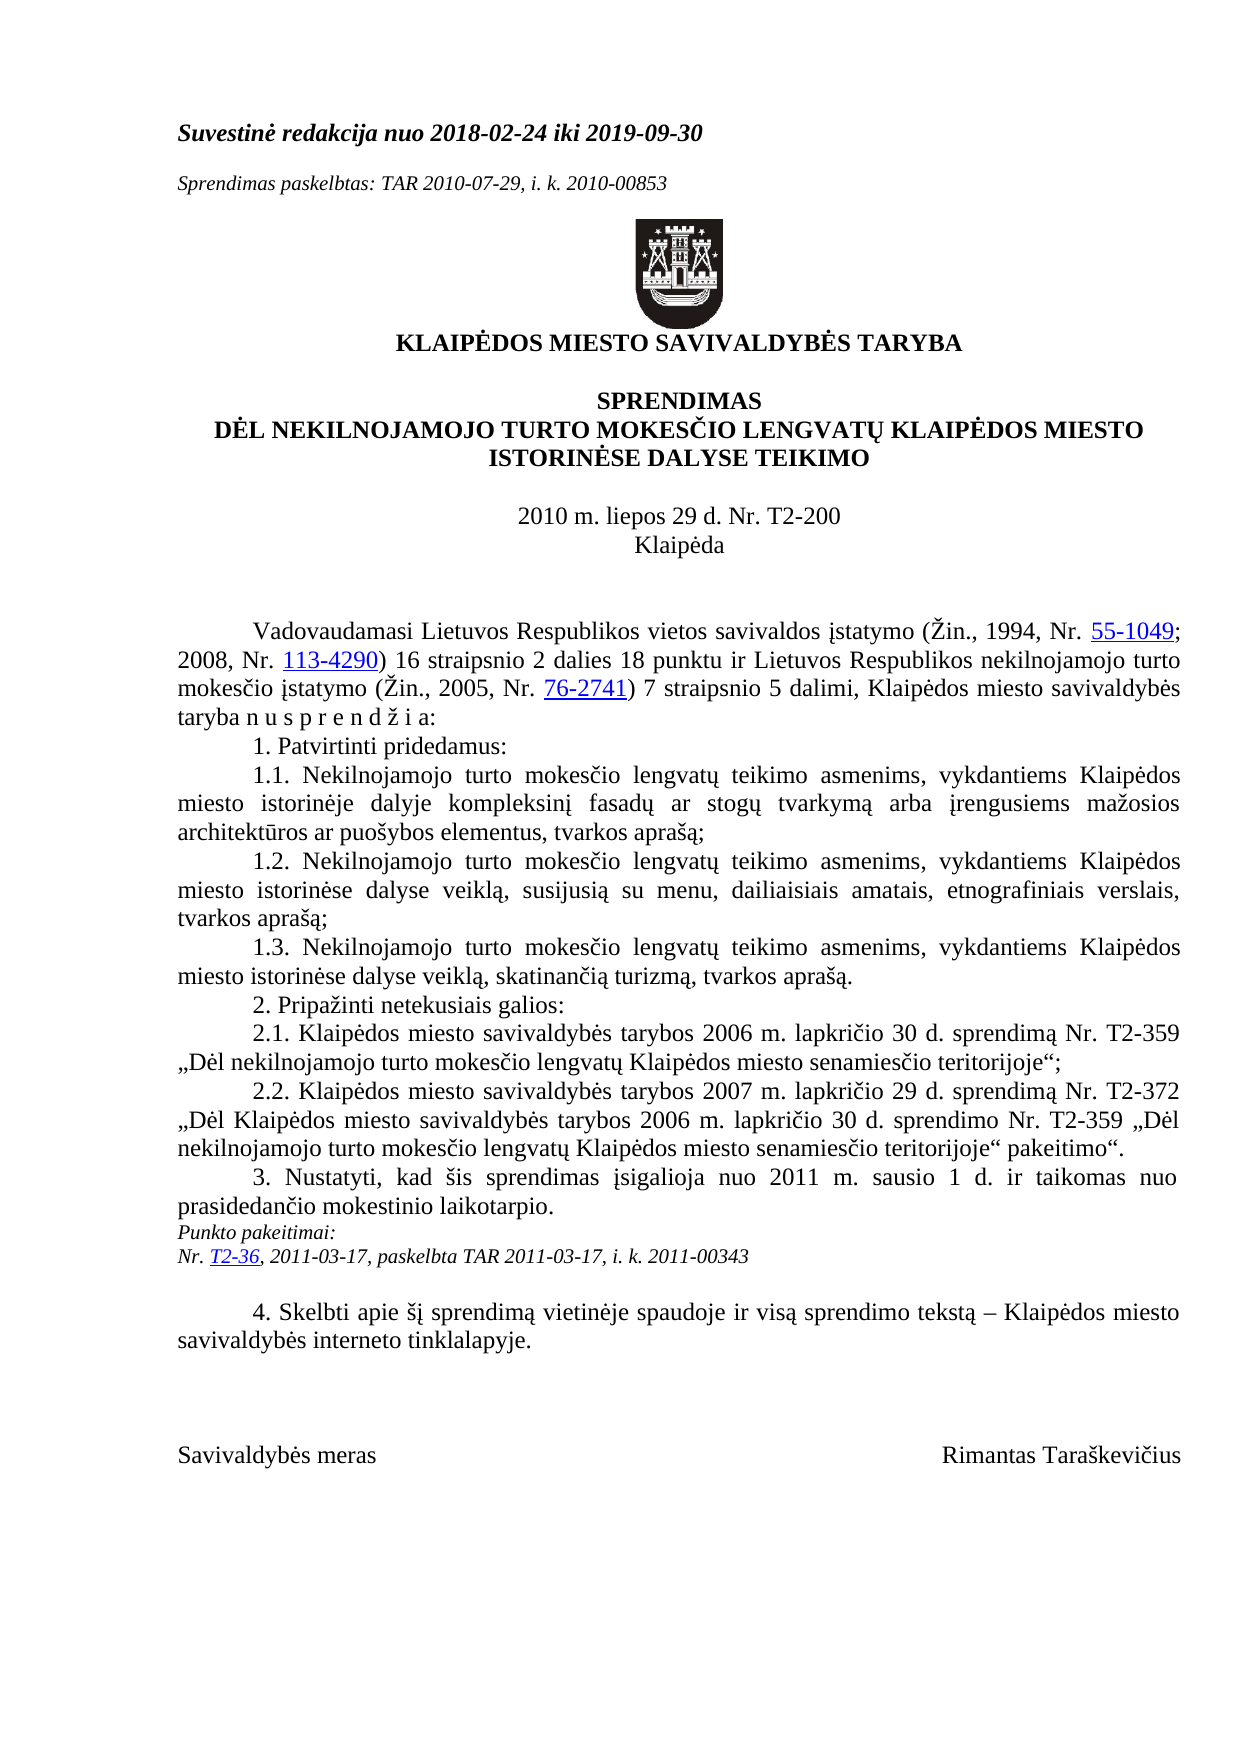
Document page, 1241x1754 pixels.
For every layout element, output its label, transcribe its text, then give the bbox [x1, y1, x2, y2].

text Punkto pakeitimai: [177, 1220, 1181, 1244]
text DĖL NEKILNOJAMOJO TURTO MOKESČIO LENGVATŲ KLAIPĖDOS MIESTO ISTORINĖSE DALYSE TEIKIMO [177, 415, 1181, 472]
text Savivaldybės meras Rimantas Taraškevičius [177, 1440, 1181, 1469]
text 2.1. Klaipėdos miesto savivaldybės tarybos 2006 m. lapkričio 30 d. sprendimą Nr. T2-359 „Dėl nekilnojamojo turto mokesčio lengvatų Klaipėdos miesto senamiesčio teritorijoje“; [177, 1018, 1181, 1076]
text SPRENDIMAS [177, 386, 1181, 415]
text 1. Patvirtinti pridedamus: [177, 731, 1181, 760]
text 1.3. Nekilnojamojo turto mokesčio lengvatų teikimo asmenims, vykdantiems Klaipėdos miesto istorinėse dalyse veiklą, skatinančią turizmą, tvarkos aprašą. [177, 932, 1181, 990]
text KLAIPĖDOS MIESTO SAVIVALDYBĖS TARYBA [177, 328, 1181, 357]
text Nr. T2-36, 2011-03-17, paskelbta TAR 2011-03-17, i. k. 2011-00343 [177, 1244, 1181, 1268]
text 1.2. Nekilnojamojo turto mokesčio lengvatų teikimo asmenims, vykdantiems Klaipėdos miesto istorinėse dalyse veiklą, susijusią su menu, dailiaisiais amatais, etnografiniais verslais, tvarkos aprašą; [177, 846, 1181, 932]
text 2.2. Klaipėdos miesto savivaldybės tarybos 2007 m. lapkričio 29 d. sprendimą Nr. T2-372 „Dėl Klaipėdos miesto savivaldybės tarybos 2006 m. lapkričio 30 d. sprendimo Nr. T2-359 „Dėl nekilnojamojo turto mokesčio lengvatų Klaipėdos miesto senamiesčio teritorijoje“ pakeitimo“. [177, 1076, 1181, 1162]
text Klaipėda [177, 530, 1181, 558]
text 2010 m. liepos 29 d. Nr. T2-200 [177, 501, 1181, 530]
text 1.1. Nekilnojamojo turto mokesčio lengvatų teikimo asmenims, vykdantiems Klaipėdos miesto istorinėje dalyje kompleksinį fasadų ar stogų tvarkymą arba įrengusiems mažosios architektūros ar puošybos elementus, tvarkos aprašą; [177, 760, 1181, 846]
text 3. Nustatyti, kad šis sprendimas įsigalioja nuo 2011 m. sausio 1 d. ir taikomas nuo prasidedančio mokestinio laikotarpio. [177, 1162, 1179, 1220]
text 2. Pripažinti netekusiais galios: [177, 990, 1181, 1018]
text 4. Skelbti apie šį sprendimą vietinėje spaudoje ir visą sprendimo tekstą – Klaipėdos miesto savivaldybės interneto tinklalapyje. [177, 1297, 1181, 1354]
text Vadovaudamasi Lietuvos Respublikos vietos savivaldos įstatymo (Žin., 1994, Nr. 55-1049; 2008, Nr. 113-4290) 16 straipsnio 2 dalies 18 punktu ir Lietuvos Respublikos nekilnojamojo turto mokesčio įstatymo (Žin., 2005, Nr. 76-2741) 7 straipsnio 5 dalimi, Klaipėdos miesto savivaldybės taryba nusprendžia: [177, 616, 1181, 731]
text Suvestinė redakcija nuo 2018-02-24 iki 2019-09-30 [177, 118, 1181, 147]
text Sprendimas paskelbtas: TAR 2010-07-29, i. k. 2010-00853 [177, 171, 1181, 195]
